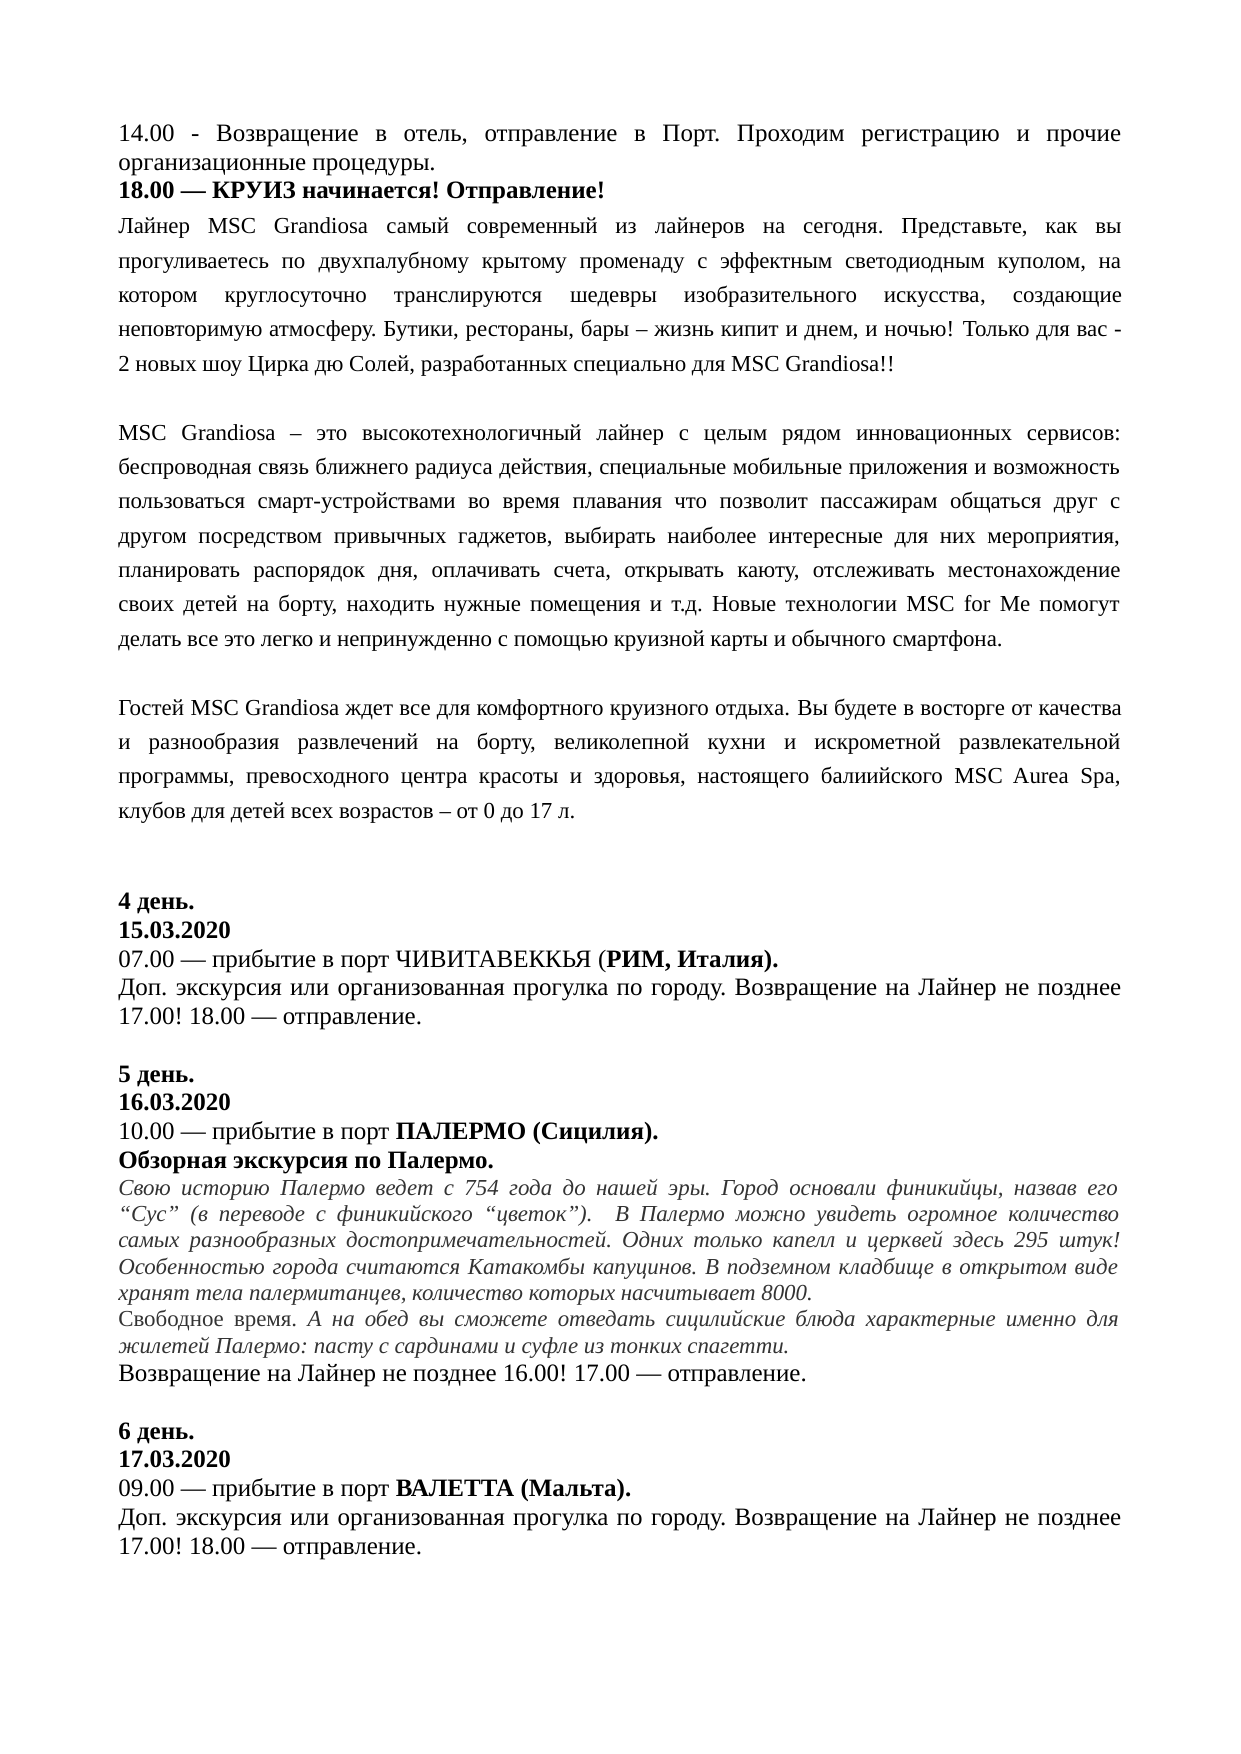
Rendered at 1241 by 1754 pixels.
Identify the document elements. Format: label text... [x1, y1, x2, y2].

text Свободное время. А на обед вы сможете отведать сицилийские блюда характерные именно для жилетей Палермо: пасту с сардинами и суфле из тонких спагетти. [118, 1306, 1122, 1358]
text 07.00 — прибытие в порт ЧИВИТАВЕККЬЯ (РИМ, Италия). [118, 944, 1122, 972]
text MSC Grandiosa – это высокотехнологичный лайнер с целым рядом инновационных сервисов: беспроводная связь ближнего радиуса действия, специальные мобильные приложения и возможность пользоваться смарт-устройствами во время плавания что позволит пассажирам общаться друг с другом посредством привычных гаджетов, выбирать наиболее интересные для них мероприятия, планировать распорядок дня, оплачивать счета, открывать каюту, отслеживать местонахождение своих детей на борту, находить нужные помещения и т.д. Новые технологии MSC for Me помогут делать все это легко и непринужденно с помощью круизной карты и обычного смартфона. [118, 411, 1122, 651]
text Гостей MSC Grandiosa ждет все для комфортного круизного отдыха. Вы будете в восторге от качества и разнообразия развлечений на борту, великолепной кухни и искрометной развлекательной программы, превосходного центра красоты и здоровья, настоящего балиийского MSC Aurea Spa, клубов для детей всех возрастов – от 0 до 17 л. [118, 686, 1122, 823]
text 14.00 - Возвращение в отель, отправление в Порт. Проходим регистрацию и прочие организационные процедуры. [118, 118, 1122, 176]
text Доп. экскурсия или организованная прогулка по городу. Возвращение на Лайнер не позднее 17.00! 18.00 — отправление. [118, 972, 1122, 1030]
text 4 день. [118, 886, 1122, 915]
text Свою историю Палермо ведет с 754 года до нашей эры. Город основали финикийцы, назвав его “Сус” (в переводе с финикийского “цветок”). В Палермо можно увидеть огромное количество самых разнообразных достопримечательностей. Одних только капелл и церквей здесь 295 штук! Особенностью города считаются Катакомбы капуцинов. В подземном кладбище в открытом виде хранят тела палермитанцев, количество которых насчитывает 8000. [118, 1174, 1122, 1306]
text 6 день. [118, 1416, 1122, 1444]
text Обзорная экскурсия по Палермо. [118, 1145, 1122, 1174]
text 17.03.2020 [118, 1444, 1122, 1473]
text Доп. экскурсия или организованная прогулка по городу. Возвращение на Лайнер не позднее 17.00! 18.00 — отправление. [118, 1502, 1122, 1559]
text 18.00 — КРУИЗ начинается! Отправление! [118, 176, 1122, 204]
text 09.00 — прибытие в порт ВАЛЕТТА (Мальта). [118, 1473, 1122, 1502]
text 5 день. [118, 1059, 1122, 1087]
text 15.03.2020 [118, 915, 1122, 944]
text Возвращение на Лайнер не позднее 16.00! 17.00 — отправление. [118, 1358, 1122, 1387]
text 10.00 — прибытие в порт ПАЛЕРМО (Сицилия). [118, 1116, 1122, 1145]
text 16.03.2020 [118, 1087, 1122, 1116]
text Лайнер MSC Grandiosa самый современный из лайнеров на сегодня. Представьте, как вы прогуливаетесь по двухпалубному крытому променаду с эффектным светодиодным куполом, на котором круглосуточно транслируются шедевры изобразительного искусства, создающие неповторимую атмосферу. Бутики, рестораны, бары – жизнь кипит и днем, и ночью! Только для вас - 2 новых шоу Цирка дю Солей, разработанных специально для MSC Grandiosa!! [118, 204, 1122, 376]
